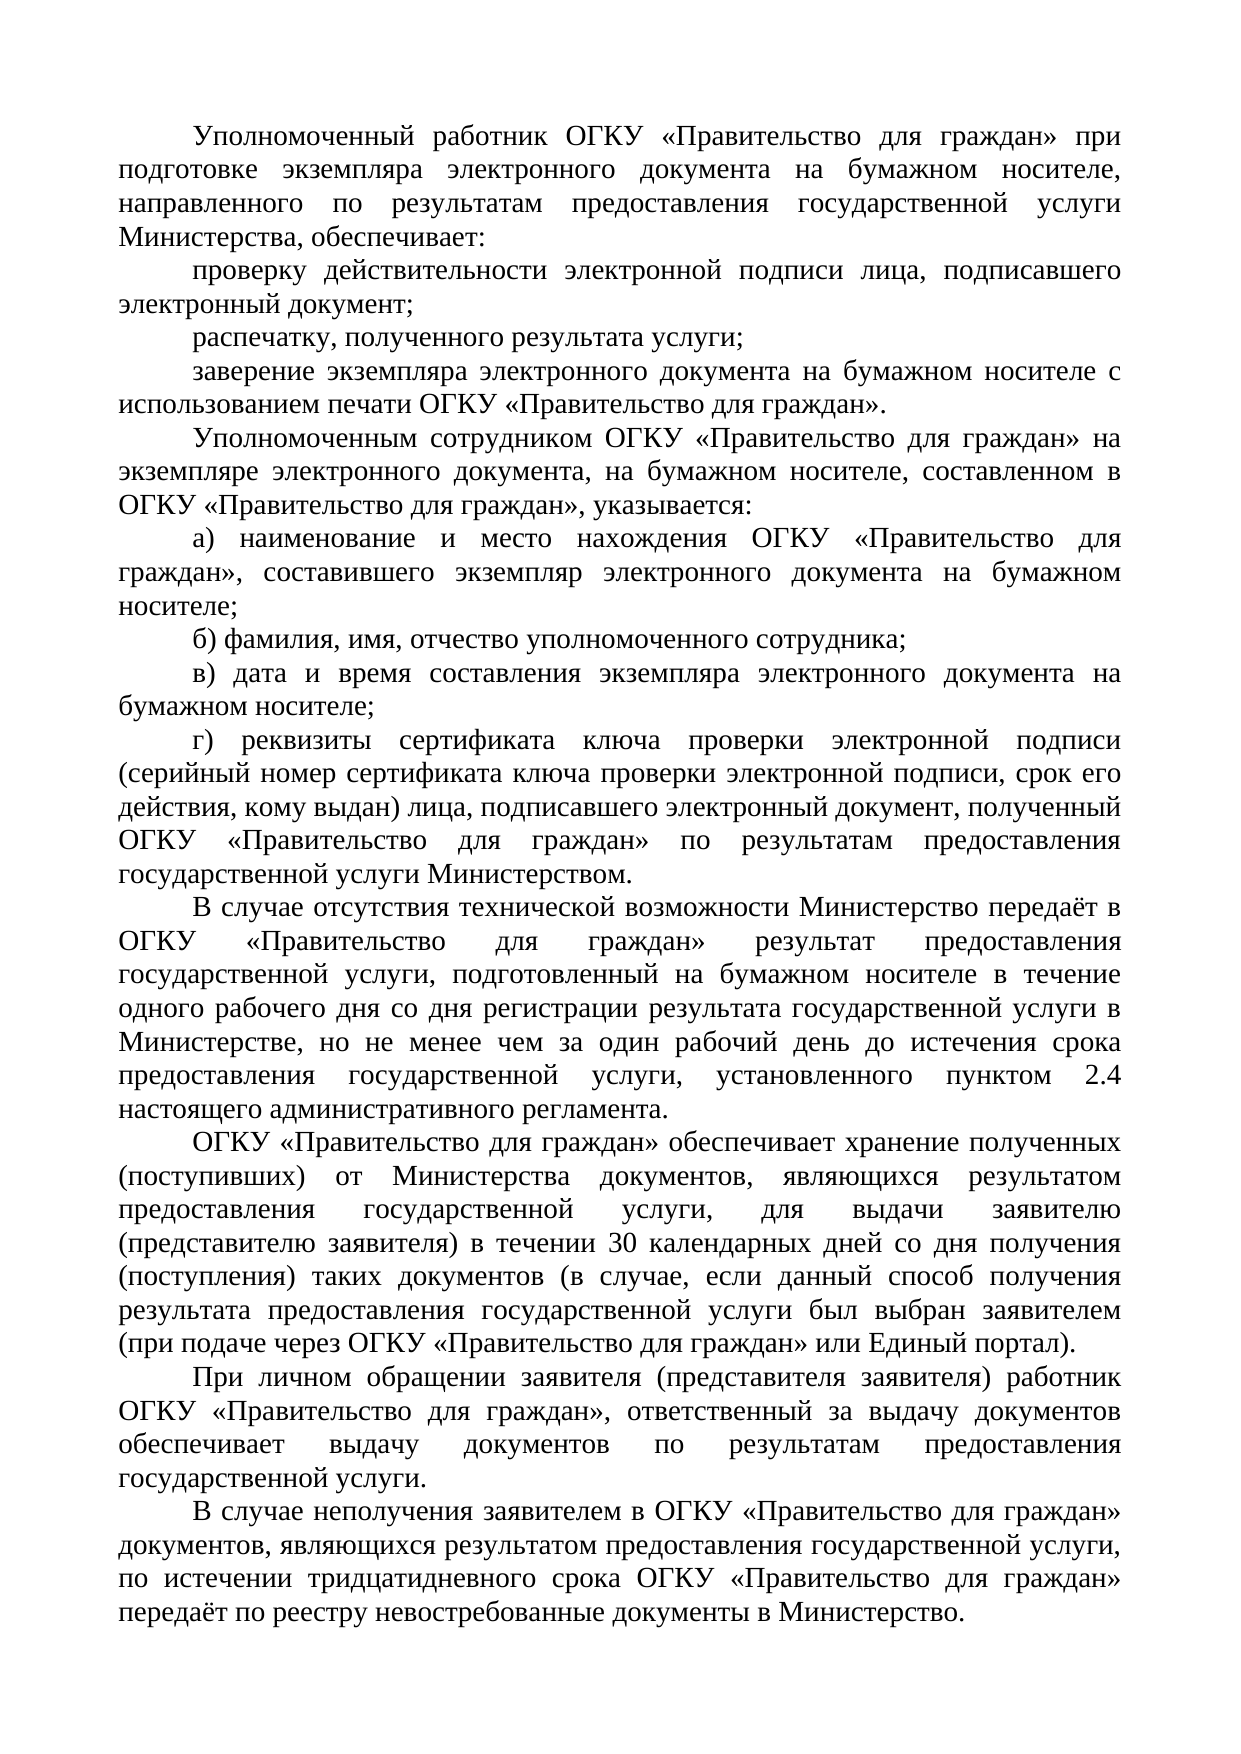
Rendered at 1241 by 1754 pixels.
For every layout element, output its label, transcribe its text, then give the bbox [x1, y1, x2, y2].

text заверение экземпляра электронного документа на бумажном носителе с использованием печати ОГКУ «Правительство для граждан». [118, 353, 1122, 420]
text проверку действительности электронной подписи лица, подписавшего электронный документ; [118, 252, 1122, 319]
text распечатку, полученного результата услуги; [118, 319, 1122, 353]
text ОГКУ «Правительство для граждан» обеспечивает хранение полученных (поступивших) от Министерства документов, являющихся результатом предоставления государственной услуги, для выдачи заявителю (представителю заявителя) в течении 30 календарных дней со дня получения (поступления) таких документов (в случае, если данный способ получения результата предоставления государственной услуги был выбран заявителем (при подаче через ОГКУ «Правительство для граждан» или Единый портал). [118, 1124, 1122, 1359]
text Уполномоченным сотрудником ОГКУ «Правительство для граждан» на экземпляре электронного документа, на бумажном носителе, составленном в ОГКУ «Правительство для граждан», указывается: [118, 420, 1122, 521]
text В случае отсутствия технической возможности Министерство передаёт в ОГКУ «Правительство для граждан» результат предоставления государственной услуги, подготовленный на бумажном носителе в течение одного рабочего дня со дня регистрации результата государственной услуги в Министерстве, но не менее чем за один рабочий день до истечения срока предоставления государственной услуги, установленного пунктом 2.4 настоящего административного регламента. [118, 889, 1122, 1124]
text а) наименование и место нахождения ОГКУ «Правительство для граждан», составившего экземпляр электронного документа на бумажном носителе; [118, 521, 1122, 621]
text г) реквизиты сертификата ключа проверки электронной подписи (серийный номер сертификата ключа проверки электронной подписи, срок его действия, кому выдан) лица, подписавшего электронный документ, полученный ОГКУ «Правительство для граждан» по результатам предоставления государственной услуги Министерством. [118, 722, 1122, 889]
text б) фамилия, имя, отчество уполномоченного сотрудника; [118, 621, 1122, 655]
text В случае неполучения заявителем в ОГКУ «Правительство для граждан» документов, являющихся результатом предоставления государственной услуги, по истечении тридцатидневного срока ОГКУ «Правительство для граждан» передаёт по реестру невостребованные документы в Министерство. [118, 1493, 1122, 1627]
text Уполномоченный работник ОГКУ «Правительство для граждан» при подготовке экземпляра электронного документа на бумажном носителе, направленного по результатам предоставления государственной услуги Министерства, обеспечивает: [118, 118, 1122, 252]
text в) дата и время составления экземпляра электронного документа на бумажном носителе; [118, 655, 1122, 722]
text При личном обращении заявителя (представителя заявителя) работник ОГКУ «Правительство для граждан», ответственный за выдачу документов обеспечивает выдачу документов по результатам предоставления государственной услуги. [118, 1359, 1122, 1493]
